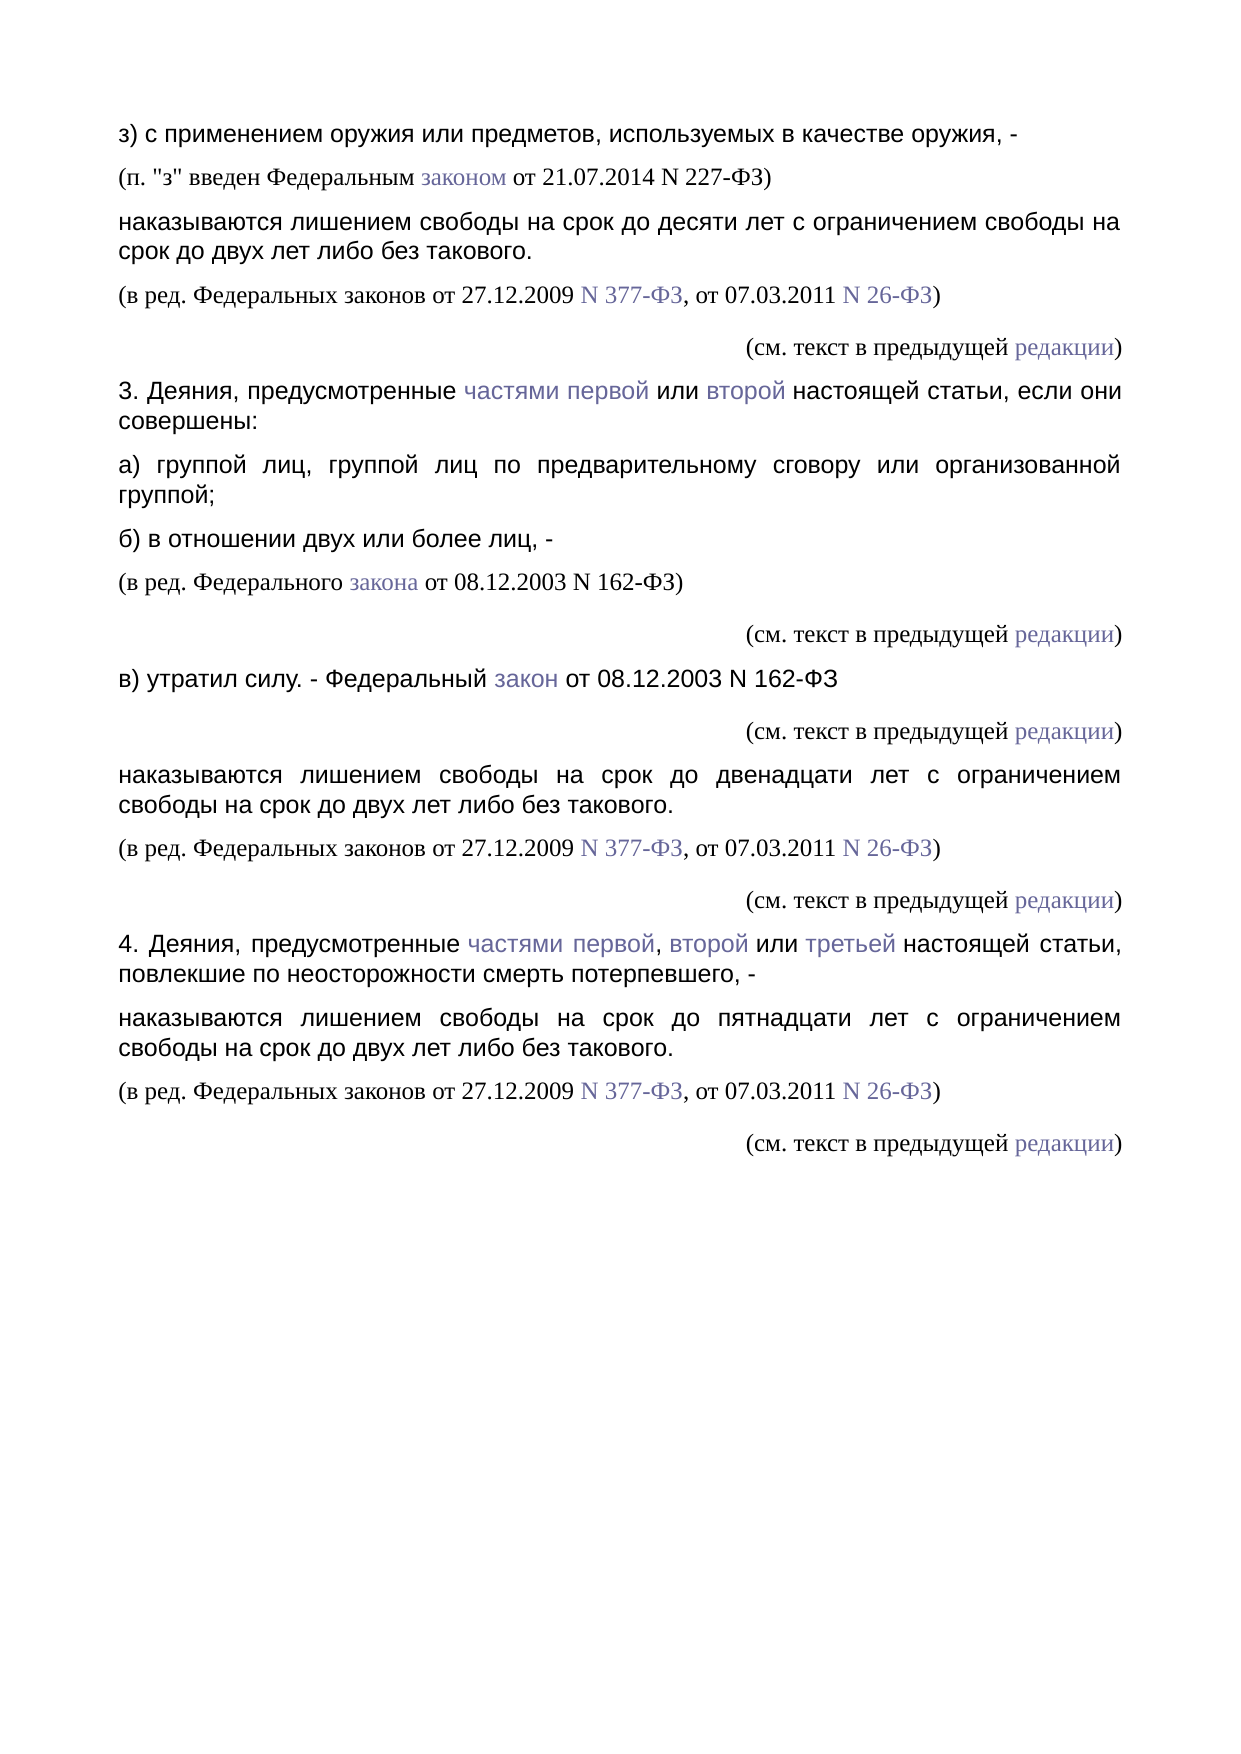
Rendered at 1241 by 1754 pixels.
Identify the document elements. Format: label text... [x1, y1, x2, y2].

text (в ред. Федерального закона от 08.12.2003 N 162-ФЗ) [118, 567, 1122, 596]
text (см. текст в предыдущей редакции) [118, 707, 1122, 744]
text наказываются лишением свободы на срок до пятнадцати лет с ограничением свободы на срок до двух лет либо без такового. [118, 1002, 1122, 1062]
text (см. текст в предыдущей редакции) [118, 1120, 1122, 1157]
text (в ред. Федеральных законов от 27.12.2009 N 377-ФЗ, от 07.03.2011 N 26-ФЗ) [118, 833, 1122, 862]
text (см. текст в предыдущей редакции) [118, 323, 1122, 361]
text (в ред. Федеральных законов от 27.12.2009 N 377-ФЗ, от 07.03.2011 N 26-ФЗ) [118, 1076, 1122, 1105]
text 4. Деяния, предусмотренные частями первой, второй или третьей настоящей статьи, повлекшие по неосторожности смерть потерпевшего, - [118, 928, 1122, 988]
text в) утратил силу. - Федеральный закон от 08.12.2003 N 162-ФЗ [118, 663, 1122, 692]
text (см. текст в предыдущей редакции) [118, 611, 1122, 648]
text з) с применением оружия или предметов, используемых в качестве оружия, - [118, 118, 1122, 148]
text 3. Деяния, предусмотренные частями первой или второй настоящей статьи, если они совершены: [118, 375, 1122, 434]
text (п. "з" введен Федеральным законом от 21.07.2014 N 227-ФЗ) [118, 162, 1122, 191]
text наказываются лишением свободы на срок до двенадцати лет с ограничением свободы на срок до двух лет либо без такового. [118, 759, 1122, 818]
text (в ред. Федеральных законов от 27.12.2009 N 377-ФЗ, от 07.03.2011 N 26-ФЗ) [118, 280, 1122, 308]
text наказываются лишением свободы на срок до десяти лет с ограничением свободы на срок до двух лет либо без такового. [118, 206, 1122, 265]
text б) в отношении двух или более лиц, - [118, 523, 1122, 553]
text (см. текст в предыдущей редакции) [118, 876, 1122, 914]
text а) группой лиц, группой лиц по предварительному сговору или организованной группой; [118, 449, 1122, 508]
